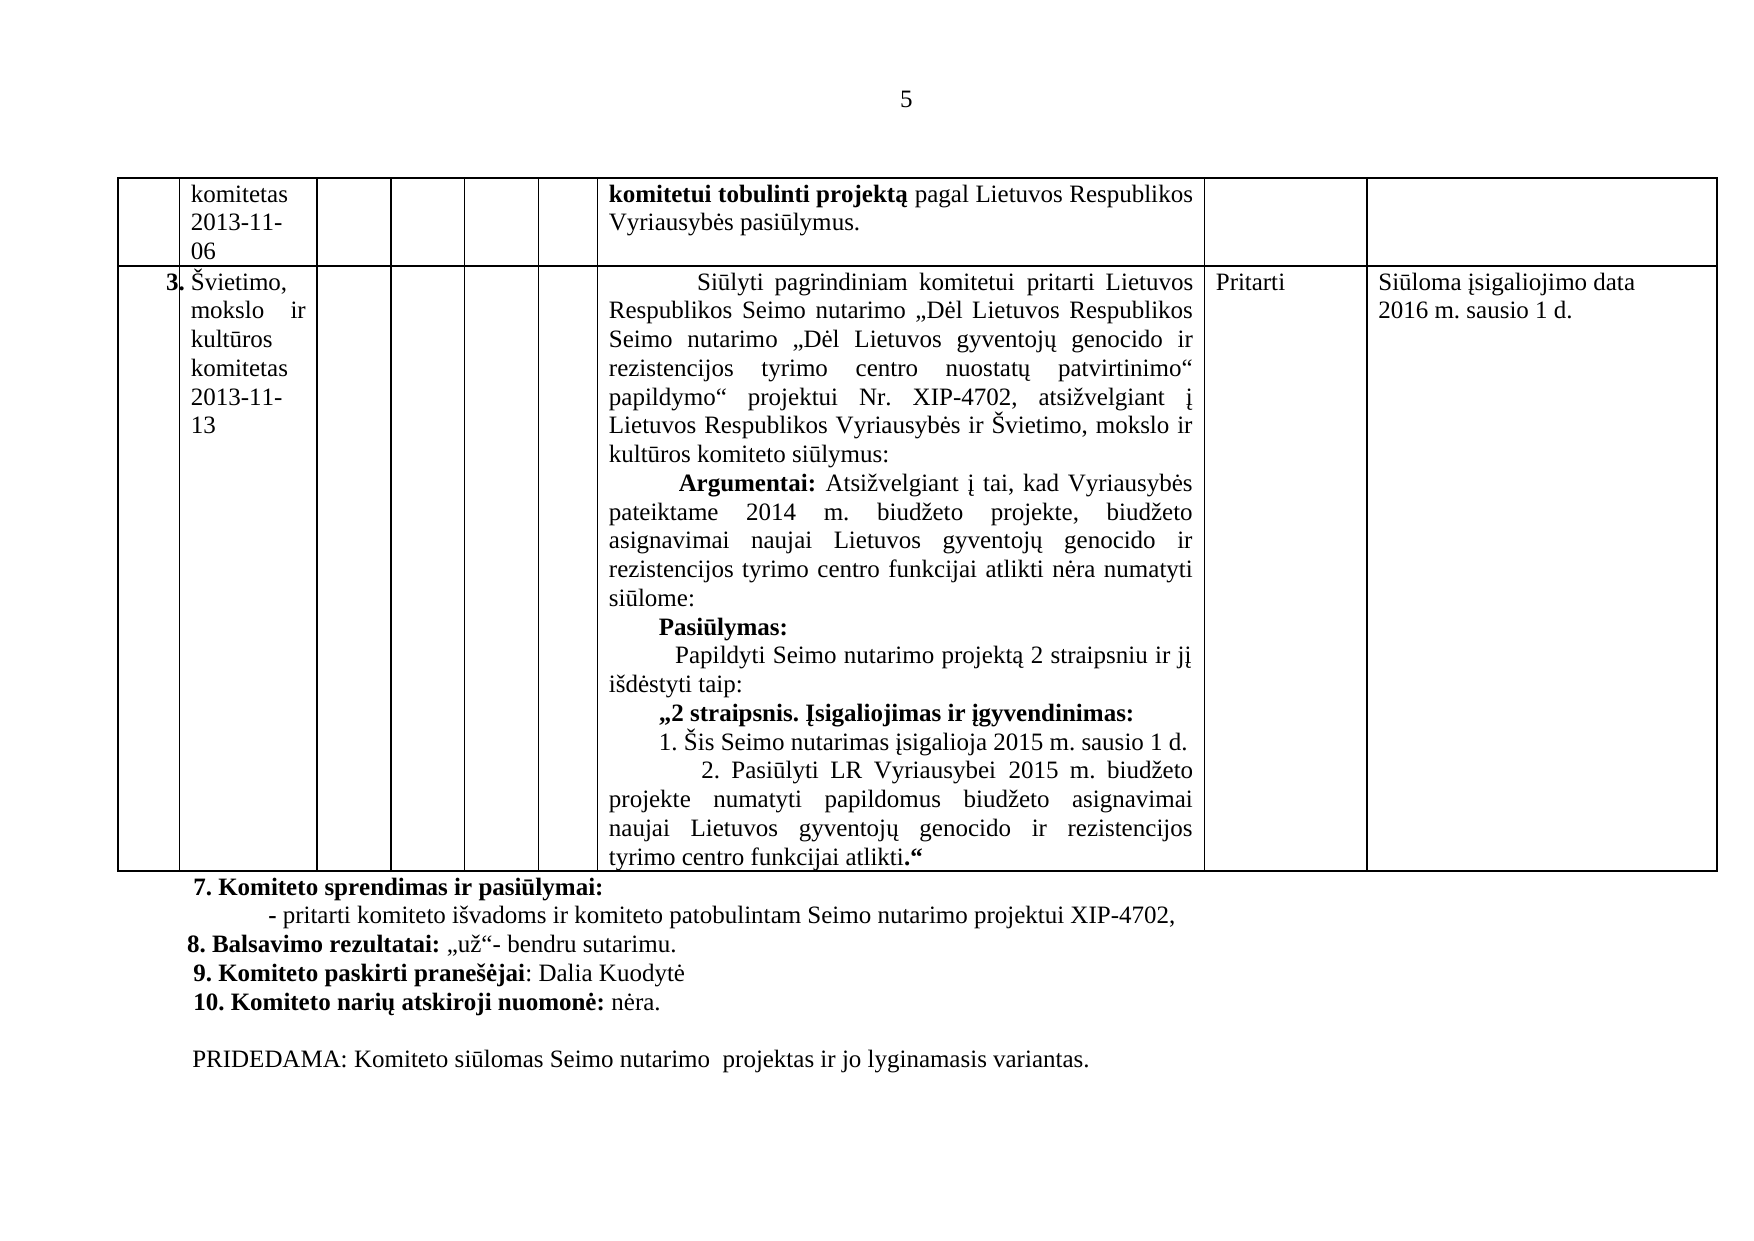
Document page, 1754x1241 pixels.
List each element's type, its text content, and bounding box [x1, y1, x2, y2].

text 10. Komiteto narių atskiroji nuomonė: nėra. [118, 987, 1694, 1016]
table_cell Siūlyti pagrindiniam komitetui pritarti Lietuvos Respublikos Seimo nutarimo „Dėl Lietuvos Respublikos Seimo nutarimo „Dėl Lietuvos gyventojų genocido ir rezistencijos tyrimo centro nuostatų patvirtinimo“ papildymo“ projektui Nr. XIP-4702, atsižvelgiant į Lietuvos Respublikos Vyriausybės ir Švietimo, mokslo ir kultūros komiteto siūlymus: Argumentai: Atsižvelgiant į tai, kad Vyriausybės pateiktame 2014 m. biudžeto projekte, biudžeto asignavimai naujai Lietuvos gyventojų genocido ir rezistencijos tyrimo centro funkcijai atlikti nėra numatyti siūlome: Pasiūlymas: Papildyti Seimo nutarimo projektą 2 straipsniu ir jį išdėstyti taip: „2 straipsnis. Įsigaliojimas ir įgyvendinimas: 1. Šis Seimo nutarimas įsigalioja 2015 m. sausio 1 d. 2. Pasiūlyti LR Vyriausybei 2015 m. biudžeto projekte numatyti papildomus biudžeto asignavimai naujai Lietuvos gyventojų genocido ir rezistencijos tyrimo centro funkcijai atlikti.“ [598, 267, 1204, 870]
table_cell [392, 267, 464, 870]
table_cell [539, 179, 597, 265]
text PRIDEDAMA: Komiteto siūlomas Seimo nutarimo projektas ir jo lyginamasis variantas. [192, 1044, 1694, 1073]
table_cell [465, 179, 538, 265]
table_cell Švietimo, mokslo ir kultūros komitetas 2013-11-13 [180, 267, 316, 870]
table_cell 2. [119, 267, 179, 870]
text 9. Komiteto paskirti pranešėjai: Dalia Kuodytė [118, 958, 1694, 987]
table_cell [318, 179, 390, 265]
table_cell [1368, 179, 1716, 265]
table_cell Siūloma įsigaliojimo data 2016 m. sausio 1 d. [1368, 267, 1716, 870]
text 8. Balsavimo rezultatai: „už“- bendru sutarimu. [118, 929, 1694, 958]
table_cell [318, 267, 390, 870]
table_cell [539, 267, 597, 870]
text - pritarti komiteto išvadoms ir komiteto patobulintam Seimo nutarimo projektui XIP-4702, [193, 901, 1694, 929]
table_cell Pritarti [1205, 267, 1366, 870]
text 7. Komiteto sprendimas ir pasiūlymai: [193, 872, 1694, 901]
table_cell [465, 267, 538, 870]
table_cell komitetui tobulinti projektą pagal Lietuvos Respublikos Vyriausybės pasiūlymus. [598, 179, 1204, 265]
table_cell [392, 179, 464, 265]
table_cell [119, 179, 179, 265]
table_cell [1205, 179, 1366, 265]
table_cell komitetas 2013-11-06 [180, 179, 316, 265]
